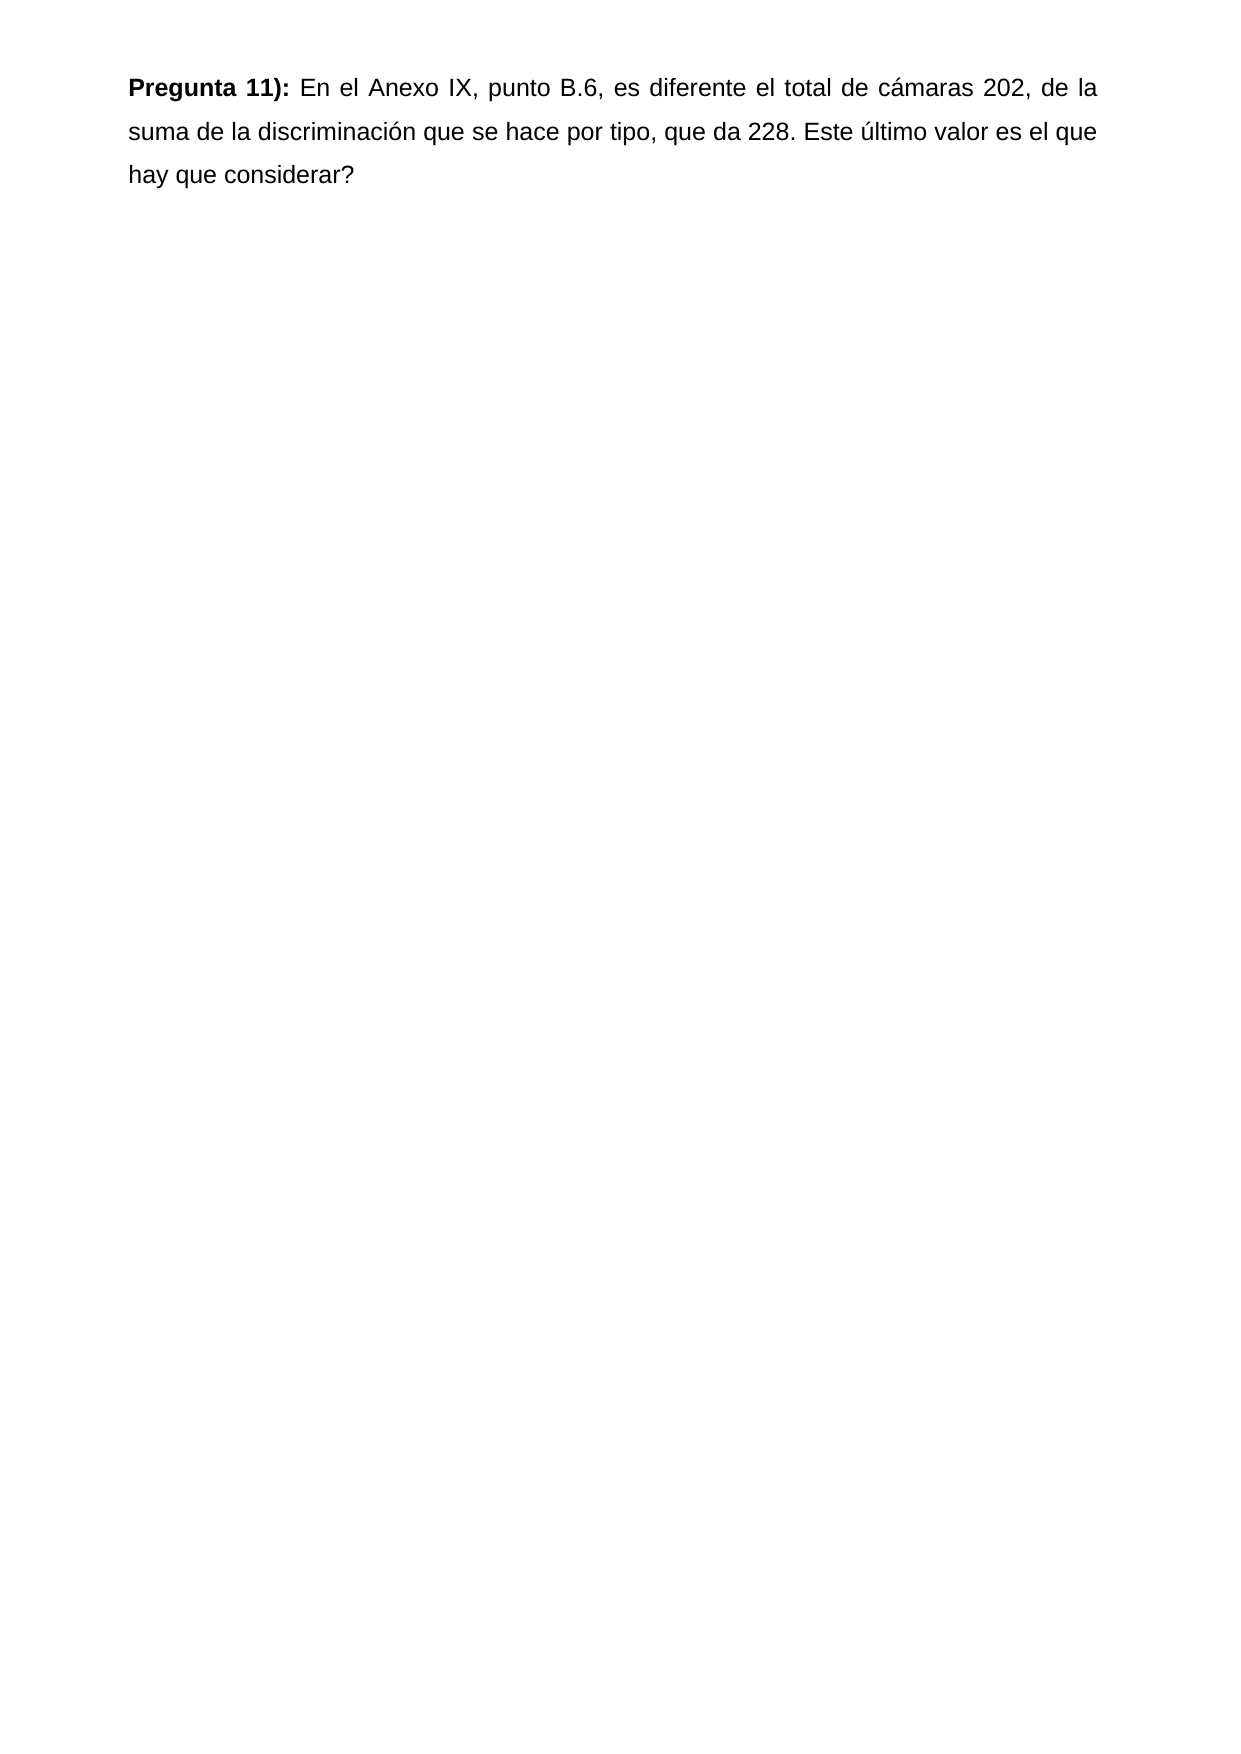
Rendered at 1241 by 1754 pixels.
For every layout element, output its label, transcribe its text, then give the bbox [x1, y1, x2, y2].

text Pregunta 11): En el Anexo IX, punto B.6, es diferente el total de cámaras 202, de la suma de la discriminación que se hace por tipo, que da 228. Este último valor es el que hay que considerar? [128, 73, 1100, 188]
